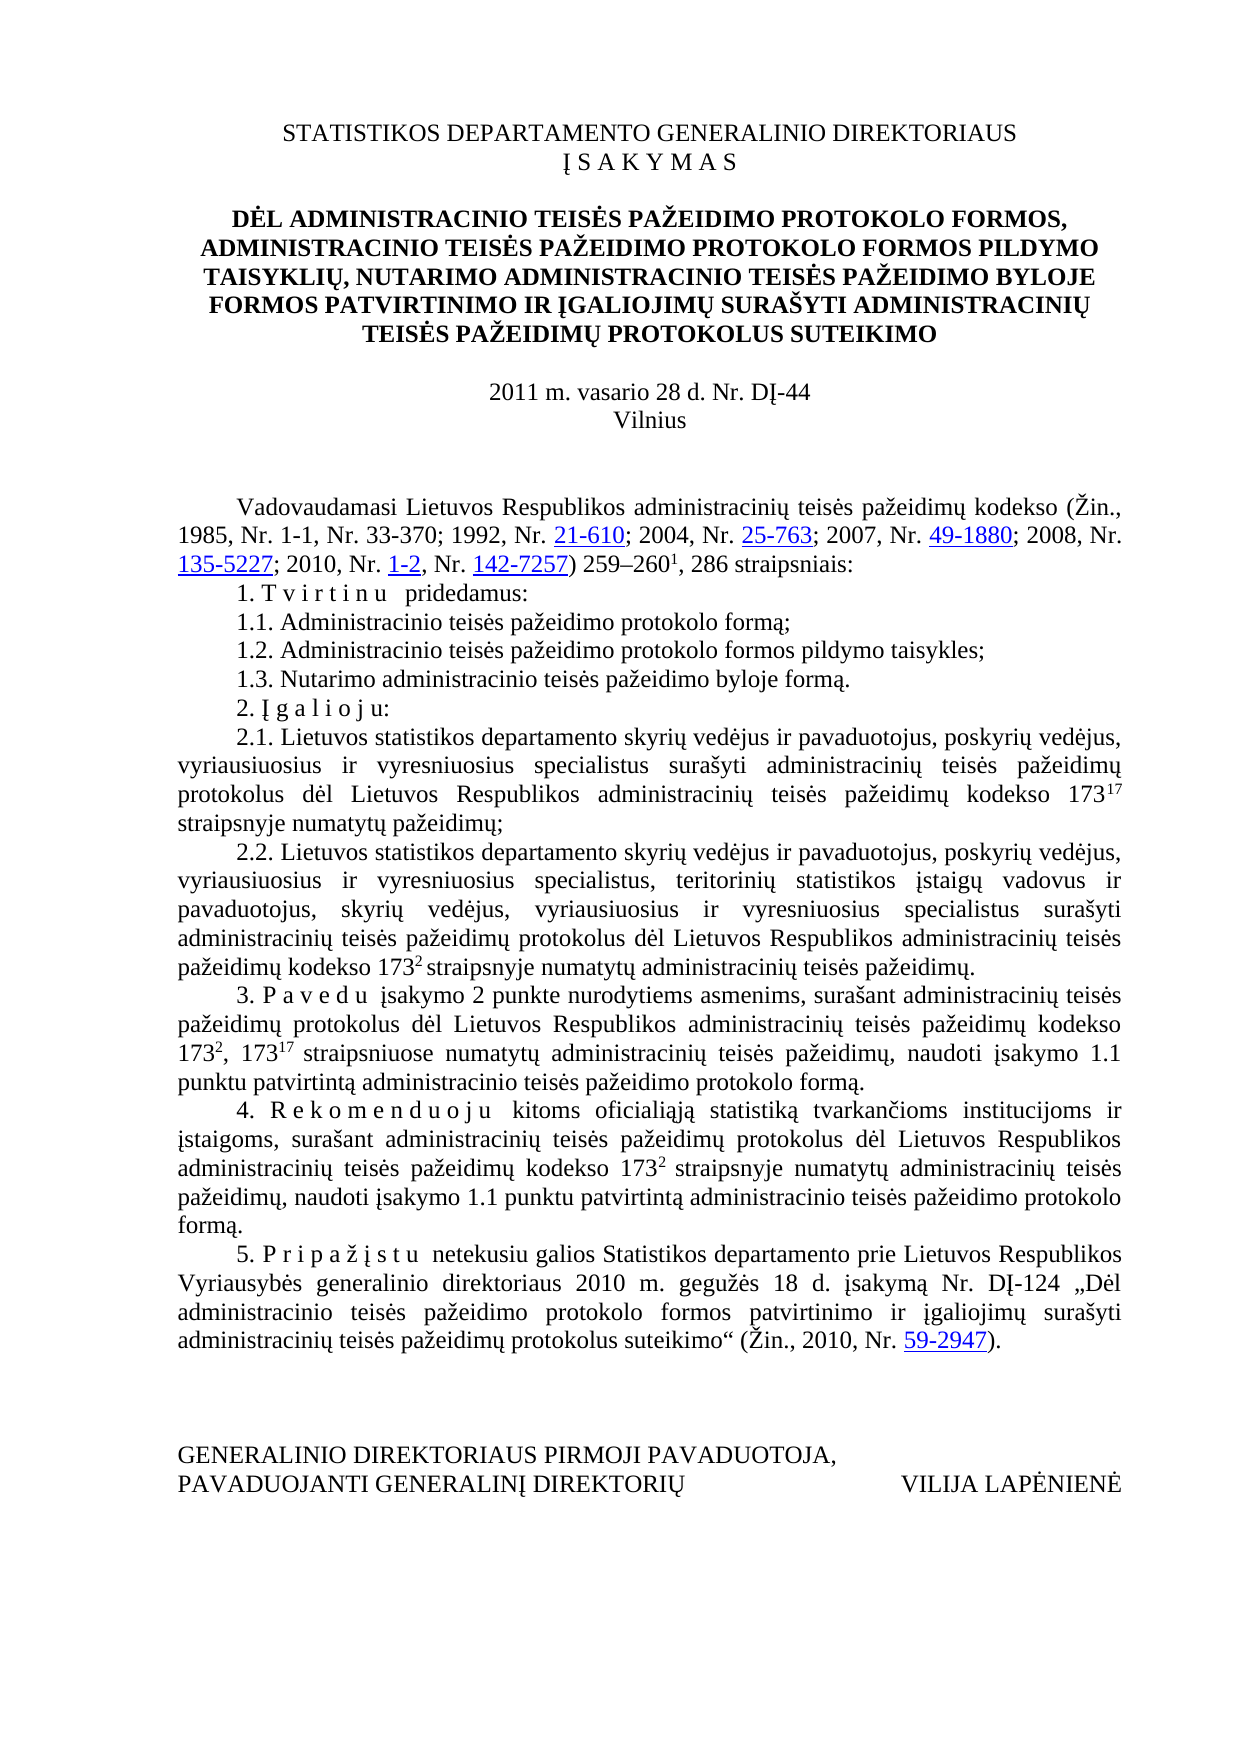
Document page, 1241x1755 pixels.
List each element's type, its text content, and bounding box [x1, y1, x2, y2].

text 1.3. Nutarimo administracinio teisės pažeidimo byloje formą. [177, 664, 1122, 693]
text 2. Įgalioju: [177, 693, 1122, 722]
text pavaduojanti generalinį direktorių Vilija Lapėnienė [177, 1469, 1122, 1498]
text 2.2. Lietuvos statistikos departamento skyrių vedėjus ir pavaduotojus, poskyrių vedėjus, vyriausiuosius ir vyresniuosius specialistus, teritorinių statistikos įstaigų vadovus ir pavaduotojus, skyrių vedėjus, vyriausiuosius ir vyresniuosius specialistus surašyti administracinių teisės pažeidimų protokolus dėl Lietuvos Respublikos administracinių teisės pažeidimų kodekso 1732 straipsnyje numatytų administracinių teisės pažeidimų. [177, 837, 1122, 981]
text DĖL ADMINISTRACINIO TEISĖS PAŽEIDIMO PROTOKOLO FORMOS, ADMINISTRACINIO TEISĖS PAŽEIDIMO PROTOKOLO FORMOS PILDYMO TAISYKLIŲ, NUTARIMO ADMINISTRACINIO TEISĖS PAŽEIDIMO BYLOJE FORMOS PATVIRTINIMO IR ĮGALIOJIMŲ SURAŠYTI ADMINISTRACINIŲ TEISĖS PAŽEIDIMŲ PROTOKOLUS SUTEIKIMO [177, 204, 1122, 348]
text 1.2. Administracinio teisės pažeidimo protokolo formos pildymo taisykles; [177, 636, 1122, 664]
text Vadovaudamasi Lietuvos Respublikos administracinių teisės pažeidimų kodekso (Žin., 1985, Nr. 1-1, Nr. 33-370; 1992, Nr. 21-610; 2004, Nr. 25-763; 2007, Nr. 49-1880; 2008, Nr. 135-5227; 2010, Nr. 1-2, Nr. 142-7257) 259–2601, 286 straipsniais: [177, 492, 1122, 578]
text 4. Rekomenduoju kitoms oficialiąją statistiką tvarkančioms institucijoms ir įstaigoms, surašant administracinių teisės pažeidimų protokolus dėl Lietuvos Respublikos administracinių teisės pažeidimų kodekso 1732 straipsnyje numatytų administracinių teisės pažeidimų, naudoti įsakymo 1.1 punktu patvirtintą administracinio teisės pažeidimo protokolo formą. [177, 1096, 1122, 1239]
text 2011 m. vasario 28 d. Nr. DĮ-44 [177, 377, 1122, 406]
text Generalinio direktoriaus pirmoji pavaduotoja, [177, 1441, 1122, 1469]
text 1. Tvirtinu pridedamus: [177, 578, 1122, 607]
text STATISTIKOS DEPARTAMENTO GENERALINIO DIREKTORIAUS [177, 118, 1122, 147]
text 2.1. Lietuvos statistikos departamento skyrių vedėjus ir pavaduotojus, poskyrių vedėjus, vyriausiuosius ir vyresniuosius specialistus surašyti administracinių teisės pažeidimų protokolus dėl Lietuvos Respublikos administracinių teisės pažeidimų kodekso 17317 straipsnyje numatytų pažeidimų; [177, 722, 1122, 837]
text 3. Pavedu įsakymo 2 punkte nurodytiems asmenims, surašant administracinių teisės pažeidimų protokolus dėl Lietuvos Respublikos administracinių teisės pažeidimų kodekso 1732, 17317 straipsniuose numatytų administracinių teisės pažeidimų, naudoti įsakymo 1.1 punktu patvirtintą administracinio teisės pažeidimo protokolo formą. [177, 981, 1122, 1096]
text ĮSAKYMAS [177, 147, 1122, 176]
text 1.1. Administracinio teisės pažeidimo protokolo formą; [177, 607, 1122, 636]
text 5. Pripažįstu netekusiu galios Statistikos departamento prie Lietuvos Respublikos Vyriausybės generalinio direktoriaus 2010 m. gegužės 18 d. įsakymą Nr. DĮ-124 „Dėl administracinio teisės pažeidimo protokolo formos patvirtinimo ir įgaliojimų surašyti administracinių teisės pažeidimų protokolus suteikimo“ (Žin., 2010, Nr. 59-2947). [177, 1239, 1122, 1354]
text Vilnius [177, 406, 1122, 434]
